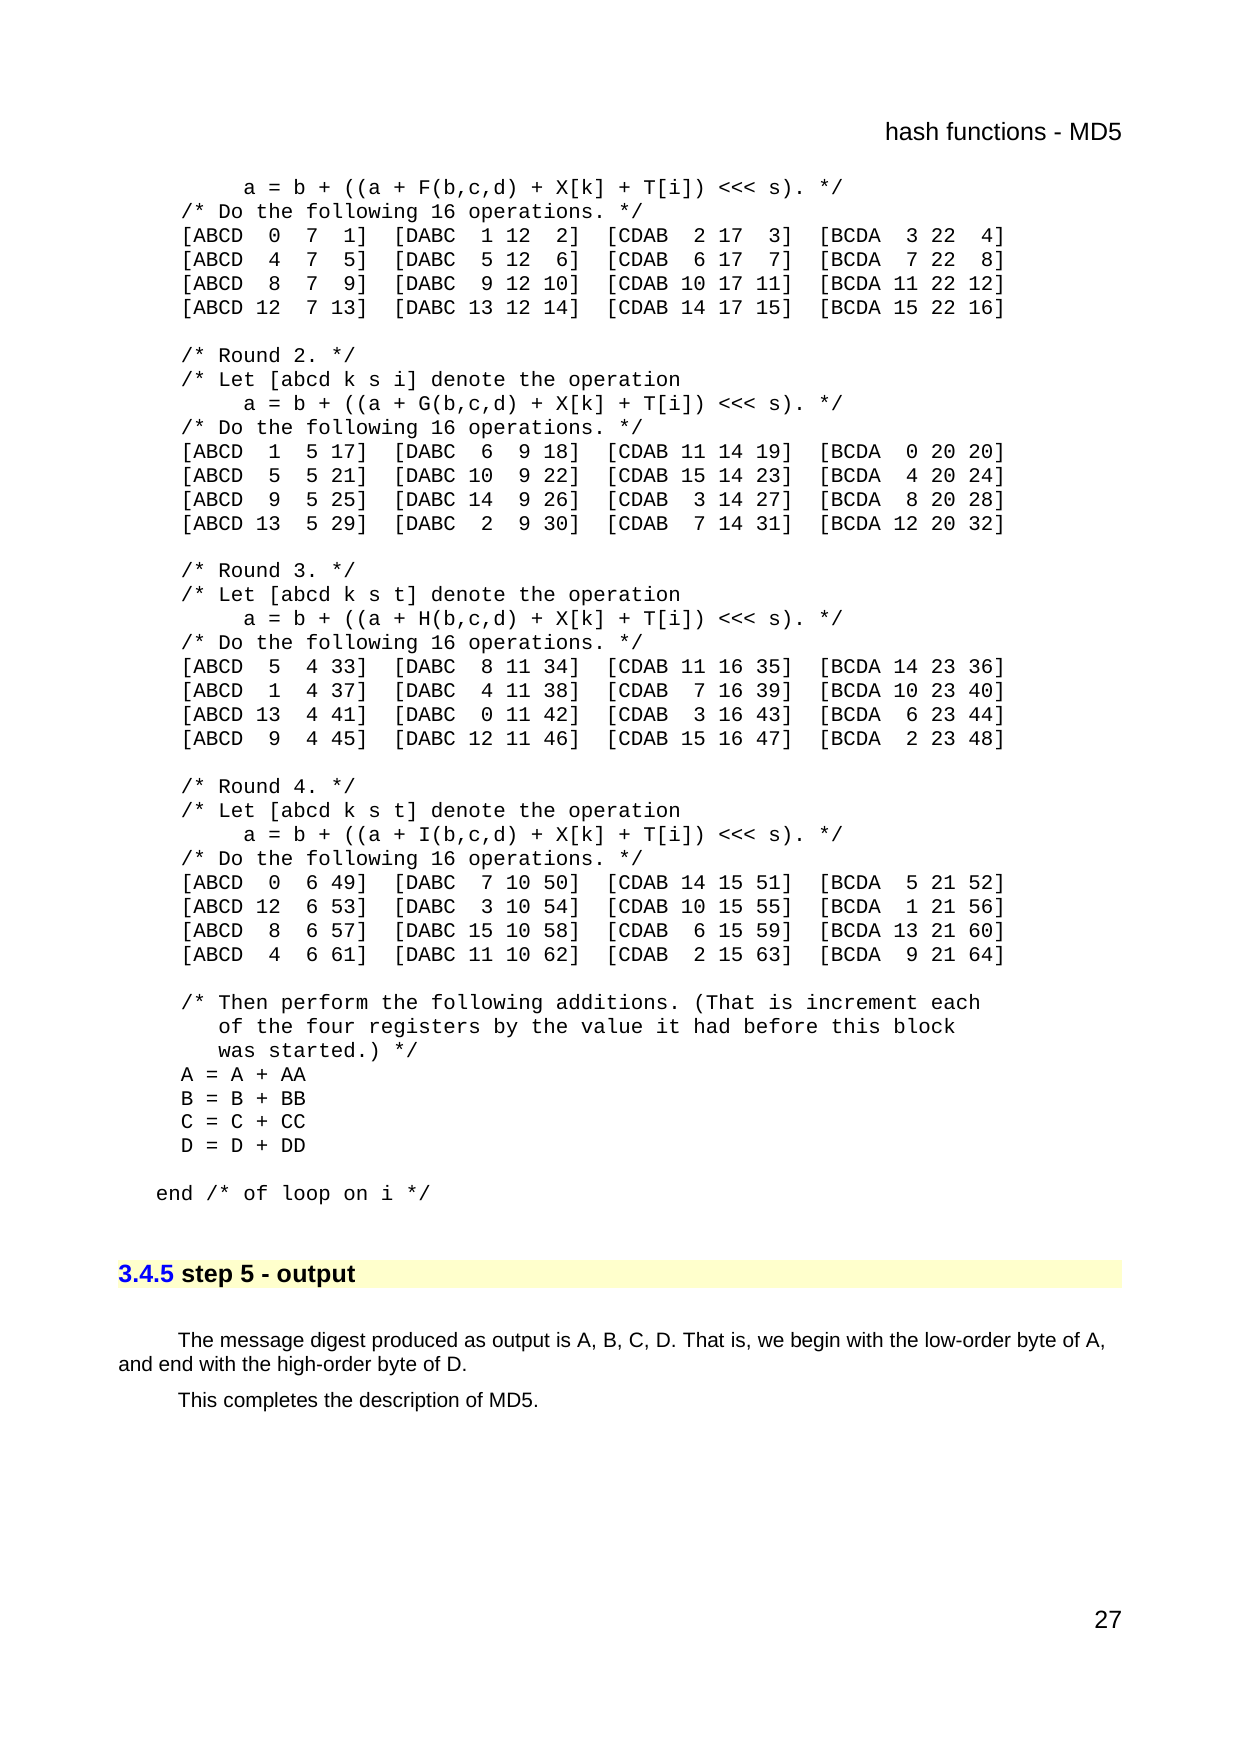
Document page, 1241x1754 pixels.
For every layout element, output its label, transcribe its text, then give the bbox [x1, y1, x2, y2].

text [ABCD 9 5 25] [DABC 14 9 26] [CDAB 3 14 27] [BCDA 8 20 28] [118, 488, 1122, 512]
text [ABCD 5 5 21] [DABC 10 9 22] [CDAB 15 14 23] [BCDA 4 20 24] [118, 464, 1122, 488]
text B = B + BB [118, 1087, 1122, 1111]
text [ABCD 9 4 45] [DABC 12 11 46] [CDAB 15 16 47] [BCDA 2 23 48] [118, 728, 1122, 752]
text /* Do the following 16 operations. */ [118, 848, 1122, 872]
text [ABCD 1 4 37] [DABC 4 11 38] [CDAB 7 16 39] [BCDA 10 23 40] [118, 680, 1122, 704]
text [ABCD 8 6 57] [DABC 15 10 58] [CDAB 6 15 59] [BCDA 13 21 60] [118, 920, 1122, 944]
text /* Do the following 16 operations. */ [118, 417, 1122, 441]
text D = D + DD [118, 1135, 1122, 1159]
text [ABCD 13 4 41] [DABC 0 11 42] [CDAB 3 16 43] [BCDA 6 23 44] [118, 704, 1122, 728]
text [ABCD 8 7 9] [DABC 9 12 10] [CDAB 10 17 11] [BCDA 11 22 12] [118, 273, 1122, 297]
text [ABCD 4 7 5] [DABC 5 12 6] [CDAB 6 17 7] [BCDA 7 22 8] [118, 249, 1122, 273]
text [ABCD 12 7 13] [DABC 13 12 14] [CDAB 14 17 15] [BCDA 15 22 16] [118, 297, 1122, 321]
text /* Let [abcd k s t] denote the operation [118, 800, 1122, 824]
text [ABCD 13 5 29] [DABC 2 9 30] [CDAB 7 14 31] [BCDA 12 20 32] [118, 512, 1122, 536]
text /* Let [abcd k s t] denote the operation [118, 584, 1122, 608]
text [ABCD 12 6 53] [DABC 3 10 54] [CDAB 10 15 55] [BCDA 1 21 56] [118, 896, 1122, 920]
text [ABCD 0 7 1] [DABC 1 12 2] [CDAB 2 17 3] [BCDA 3 22 4] [118, 225, 1122, 249]
text end /* of loop on i */ [118, 1183, 1122, 1207]
text a = b + ((a + I(b,c,d) + X[k] + T[i]) <<< s). */ [118, 824, 1122, 848]
text a = b + ((a + H(b,c,d) + X[k] + T[i]) <<< s). */ [118, 608, 1122, 632]
text A = A + AA [118, 1063, 1122, 1087]
text /* Round 4. */ [118, 776, 1122, 800]
text was started.) */ [118, 1039, 1122, 1063]
text C = C + CC [118, 1111, 1122, 1135]
text /* Then perform the following additions. (That is increment each [118, 992, 1122, 1016]
text /* Round 3. */ [118, 560, 1122, 584]
text /* Do the following 16 operations. */ [118, 201, 1122, 225]
text a = b + ((a + F(b,c,d) + X[k] + T[i]) <<< s). */ [118, 177, 1122, 201]
subtitle step 5 - output [118, 1260, 1122, 1288]
text This completes the description of MD5. [118, 1388, 1122, 1412]
text [ABCD 5 4 33] [DABC 8 11 34] [CDAB 11 16 35] [BCDA 14 23 36] [118, 656, 1122, 680]
text of the four registers by the value it had before this block [118, 1016, 1122, 1039]
text /* Let [abcd k s i] denote the operation [118, 369, 1122, 393]
text /* Do the following 16 operations. */ [118, 632, 1122, 656]
text /* Round 2. */ [118, 345, 1122, 369]
text The message digest produced as output is A, B, C, D. That is, we begin with the low-order byte of A, and end with the high-order byte of D. [118, 1329, 1122, 1376]
text [ABCD 4 6 61] [DABC 11 10 62] [CDAB 2 15 63] [BCDA 9 21 64] [118, 944, 1122, 968]
text a = b + ((a + G(b,c,d) + X[k] + T[i]) <<< s). */ [118, 393, 1122, 417]
text [ABCD 1 5 17] [DABC 6 9 18] [CDAB 11 14 19] [BCDA 0 20 20] [118, 441, 1122, 464]
text [ABCD 0 6 49] [DABC 7 10 50] [CDAB 14 15 51] [BCDA 5 21 52] [118, 872, 1122, 896]
